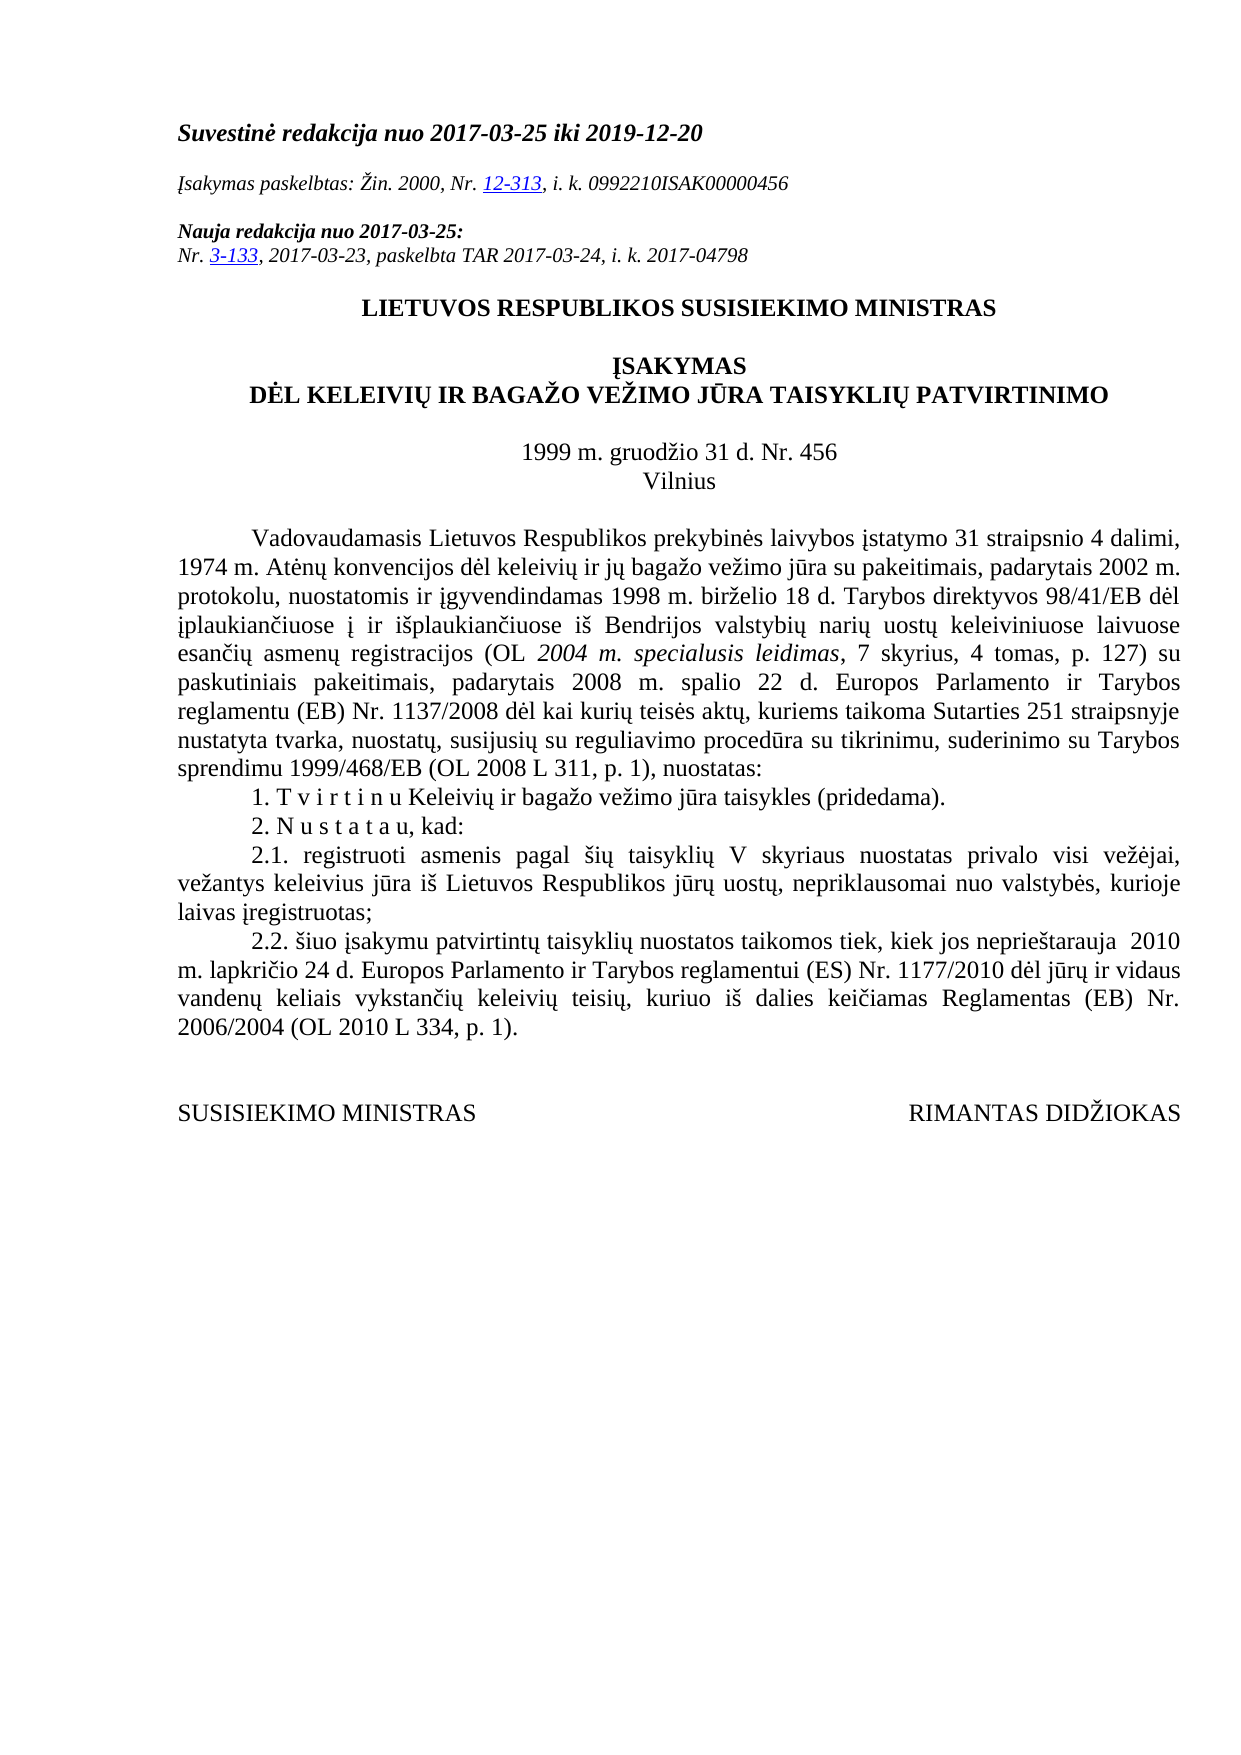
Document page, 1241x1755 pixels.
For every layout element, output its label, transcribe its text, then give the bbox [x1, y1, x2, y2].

text Įsakymas paskelbtas: Žin. 2000, Nr. 12-313, i. k. 0992210ISAK00000456 [177, 171, 1181, 195]
text ĮSAKYMAS [177, 351, 1181, 380]
text 1999 m. gruodžio 31 d. Nr. 456 [177, 437, 1181, 466]
text 2.1. registruoti asmenis pagal šių taisyklių V skyriaus nuostatas privalo visi vežėjai, vežantys keleivius jūra iš Lietuvos Respublikos jūrų uostų, nepriklausomai nuo valstybės, kurioje laivas įregistruotas; [177, 840, 1181, 926]
text Vadovaudamasis Lietuvos Respublikos prekybinės laivybos įstatymo 31 straipsnio 4 dalimi, 1974 m. Atėnų konvencijos dėl keleivių ir jų bagažo vežimo jūra su pakeitimais, padarytais 2002 m. protokolu, nuostatomis ir įgyvendindamas 1998 m. birželio 18 d. Tarybos direktyvos 98/41/EB dėl įplaukiančiuose į ir išplaukiančiuose iš Bendrijos valstybių narių uostų keleiviniuose laivuose esančių asmenų registracijos (OL 2004 m. specialusis leidimas, 7 skyrius, 4 tomas, p. 127) su paskutiniais pakeitimais, padarytais 2008 m. spalio 22 d. Europos Parlamento ir Tarybos reglamentu (EB) Nr. 1137/2008 dėl kai kurių teisės aktų, kuriems taikoma Sutarties 251 straipsnyje nustatyta tvarka, nuostatų, susijusių su reguliavimo procedūra su tikrinimu, suderinimo su Tarybos sprendimu 1999/468/EB (OL 2008 L 311, p. 1), nuostatas: [177, 523, 1181, 782]
text Vilnius [177, 466, 1181, 495]
text DĖL KELEIVIŲ IR BAGAŽO VEŽIMO JŪRA TAISYKLIŲ PATVIRTINIMO [177, 380, 1181, 408]
text 2. N u s t a t a u, kad: [177, 811, 1181, 840]
text SUSISIEKIMO MINISTRAS RIMANTAS DIDŽIOKAS [177, 1098, 1181, 1127]
text Nr. 3-133, 2017-03-23, paskelbta TAR 2017-03-24, i. k. 2017-04798 [177, 243, 1181, 267]
text 1. T v i r t i n u Keleivių ir bagažo vežimo jūra taisykles (pridedama). [177, 782, 1181, 811]
text LIETUVOS RESPUBLIKOS SUSISIEKIMO MINISTRAS [177, 293, 1181, 322]
text Suvestinė redakcija nuo 2017-03-25 iki 2019-12-20 [177, 118, 1181, 147]
text 2.2. šiuo įsakymu patvirtintų taisyklių nuostatos taikomos tiek, kiek jos neprieštarauja 2010 m. lapkričio 24 d. Europos Parlamento ir Tarybos reglamentui (ES) Nr. 1177/2010 dėl jūrų ir vidaus vandenų keliais vykstančių keleivių teisių, kuriuo iš dalies keičiamas Reglamentas (EB) Nr. 2006/2004 (OL 2010 L 334, p. 1). [177, 926, 1181, 1041]
text Nauja redakcija nuo 2017-03-25: [177, 219, 1181, 243]
